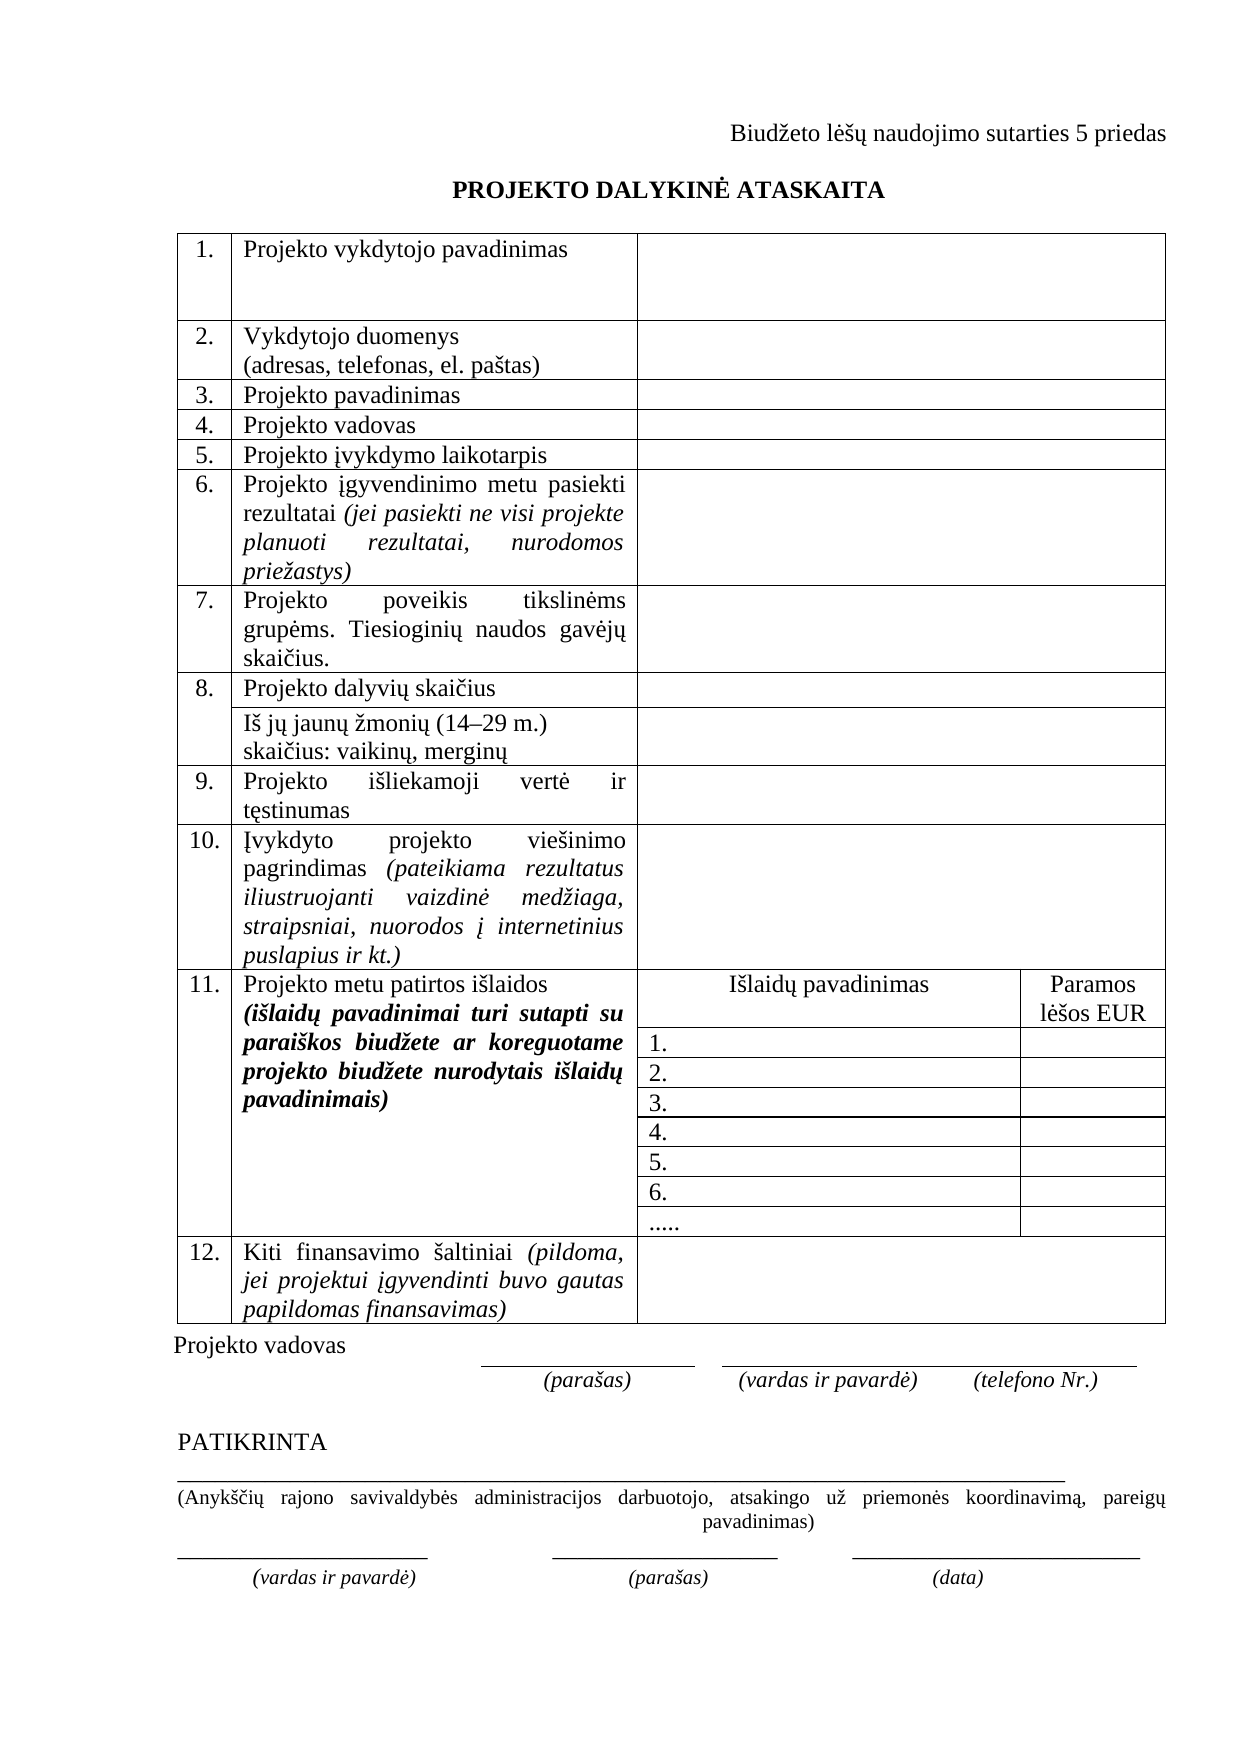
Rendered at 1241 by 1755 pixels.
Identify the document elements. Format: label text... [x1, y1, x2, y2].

table_cell [1021, 1147, 1165, 1176]
table_cell [638, 470, 1165, 584]
table_cell 1. [638, 1028, 1020, 1057]
text PATIKRINTA [177, 1427, 1166, 1456]
table_cell [638, 586, 1165, 672]
table_cell Projekto išliekamoji vertė ir tęstinumas [232, 766, 637, 824]
text (Anykščių rajono savivaldybės administracijos darbuotojo, atsakingo už priemonės koordinavimą, pareigų pavadinimas) [177, 1484, 1166, 1533]
table_cell [695, 1324, 722, 1366]
table_cell [722, 1324, 936, 1366]
table_cell 4. [638, 1118, 1020, 1146]
table_cell [1137, 1324, 1166, 1366]
table_cell [638, 673, 1165, 707]
table_cell Įvykdyto projekto viešinimo pagrindimas (pateikiama rezultatus iliustruojanti vaizdinė medžiaga, straipsniai, nuorodos į internetinius puslapius ir kt.) [232, 825, 637, 968]
text PROJEKTO DALYKINĖ ATASKAITA [177, 176, 1166, 204]
table_cell [173, 1116, 177, 1146]
table_cell [173, 1057, 177, 1087]
table_cell 3. [638, 1088, 1020, 1116]
table_cell Projekto įvykdymo laikotarpis [232, 440, 637, 468]
table_cell 12. [178, 1237, 231, 1323]
table_cell [638, 321, 1165, 379]
table_cell 5. [638, 1147, 1020, 1176]
table_cell 5. [178, 440, 231, 468]
table_cell (parašas) [481, 1367, 695, 1398]
table_cell [454, 1324, 481, 1366]
table_cell [173, 765, 177, 824]
table_cell 6. [638, 1177, 1020, 1206]
table_cell (telefono Nr.) [936, 1367, 1137, 1398]
table_cell 11. [178, 970, 231, 1236]
table_cell Projekto dalyvių skaičius [232, 673, 637, 707]
table_cell 2. [638, 1058, 1020, 1087]
table_cell 7. [178, 586, 231, 672]
table_cell [173, 969, 177, 1027]
table_cell [638, 440, 1165, 468]
table_cell [638, 708, 1165, 765]
table_cell (vardas ir pavardė) [722, 1367, 936, 1398]
table_header [638, 234, 1165, 320]
table_cell [173, 585, 177, 672]
table_cell [1021, 1058, 1165, 1087]
table_cell [173, 439, 177, 468]
table_cell [173, 707, 177, 765]
table_cell Projekto įgyvendinimo metu pasiekti rezultatai (jei pasiekti ne visi projekte planuoti rezultatai, nurodomos priežastys) [232, 470, 637, 584]
table_cell Projekto poveikis tikslinėms grupėms. Tiesioginių naudos gavėjų skaičius. [232, 586, 637, 672]
text _______________________________________________________________________ [177, 1456, 1166, 1484]
table_cell Paramos lėšos EUR [1021, 970, 1165, 1027]
table_cell 9. [178, 766, 231, 824]
table_cell [173, 379, 177, 409]
table_cell ..... [638, 1207, 1020, 1236]
table_cell [173, 320, 177, 379]
table_cell Vykdytojo duomenys (adresas, telefonas, el. paštas) [232, 321, 637, 379]
table_cell Projekto vadovas [232, 410, 637, 439]
table_cell [454, 1366, 481, 1398]
table_cell [173, 1176, 177, 1206]
table_cell 4. [178, 410, 231, 439]
table_cell Išlaidų pavadinimas [638, 970, 1020, 1027]
table_cell [173, 1236, 177, 1323]
table_cell [638, 380, 1165, 409]
table_cell [173, 469, 177, 584]
table_cell [1021, 1118, 1165, 1146]
table_cell [173, 824, 177, 968]
table_cell [173, 409, 177, 439]
table_cell [173, 1206, 177, 1236]
text ____________________ __________________ _______________________ (vardas ir pavardė) (parašas) (data) [177, 1533, 1166, 1590]
table_cell 10. [178, 825, 231, 968]
table_cell [1137, 1366, 1166, 1398]
table_header Projekto vykdytojo pavadinimas [232, 234, 637, 320]
table_cell [1021, 1088, 1165, 1116]
table_header 1. [178, 234, 231, 320]
table_cell [936, 1324, 1137, 1366]
table_cell [638, 1237, 1165, 1323]
table_cell Projekto pavadinimas [232, 380, 637, 409]
table_cell [638, 766, 1165, 824]
table_cell Iš jų jaunų žmonių (14–29 m.) skaičius: vaikinų, merginų [232, 708, 637, 765]
table_cell Projekto metu patirtos išlaidos (išlaidų pavadinimai turi sutapti su paraiškos biudžete ar koreguotame projekto biudžete nurodytais išlaidų pavadinimais) [232, 970, 637, 1236]
table_cell [173, 1366, 454, 1398]
table_cell 6. [178, 470, 231, 584]
table_cell [1021, 1028, 1165, 1057]
table_cell [1021, 1177, 1165, 1206]
table_cell 8. [178, 673, 231, 765]
table_cell 3. [178, 380, 231, 409]
table_cell [173, 1087, 177, 1116]
table_cell Kiti finansavimo šaltiniai (pildoma, jei projektui įgyvendinti buvo gautas papildomas finansavimas) [232, 1237, 637, 1323]
table_cell [173, 1027, 177, 1057]
text Biudžeto lėšų naudojimo sutarties 5 priedas [177, 118, 1166, 147]
table_cell [173, 672, 177, 707]
table_cell [173, 1146, 177, 1176]
table_cell Projekto vadovas [173, 1323, 454, 1366]
table_cell [695, 1366, 722, 1398]
table_header [173, 233, 177, 320]
table_cell [1021, 1207, 1165, 1236]
table_cell 2. [178, 321, 231, 379]
table_cell [638, 825, 1165, 968]
table_cell [481, 1324, 695, 1366]
table_cell [638, 410, 1165, 439]
